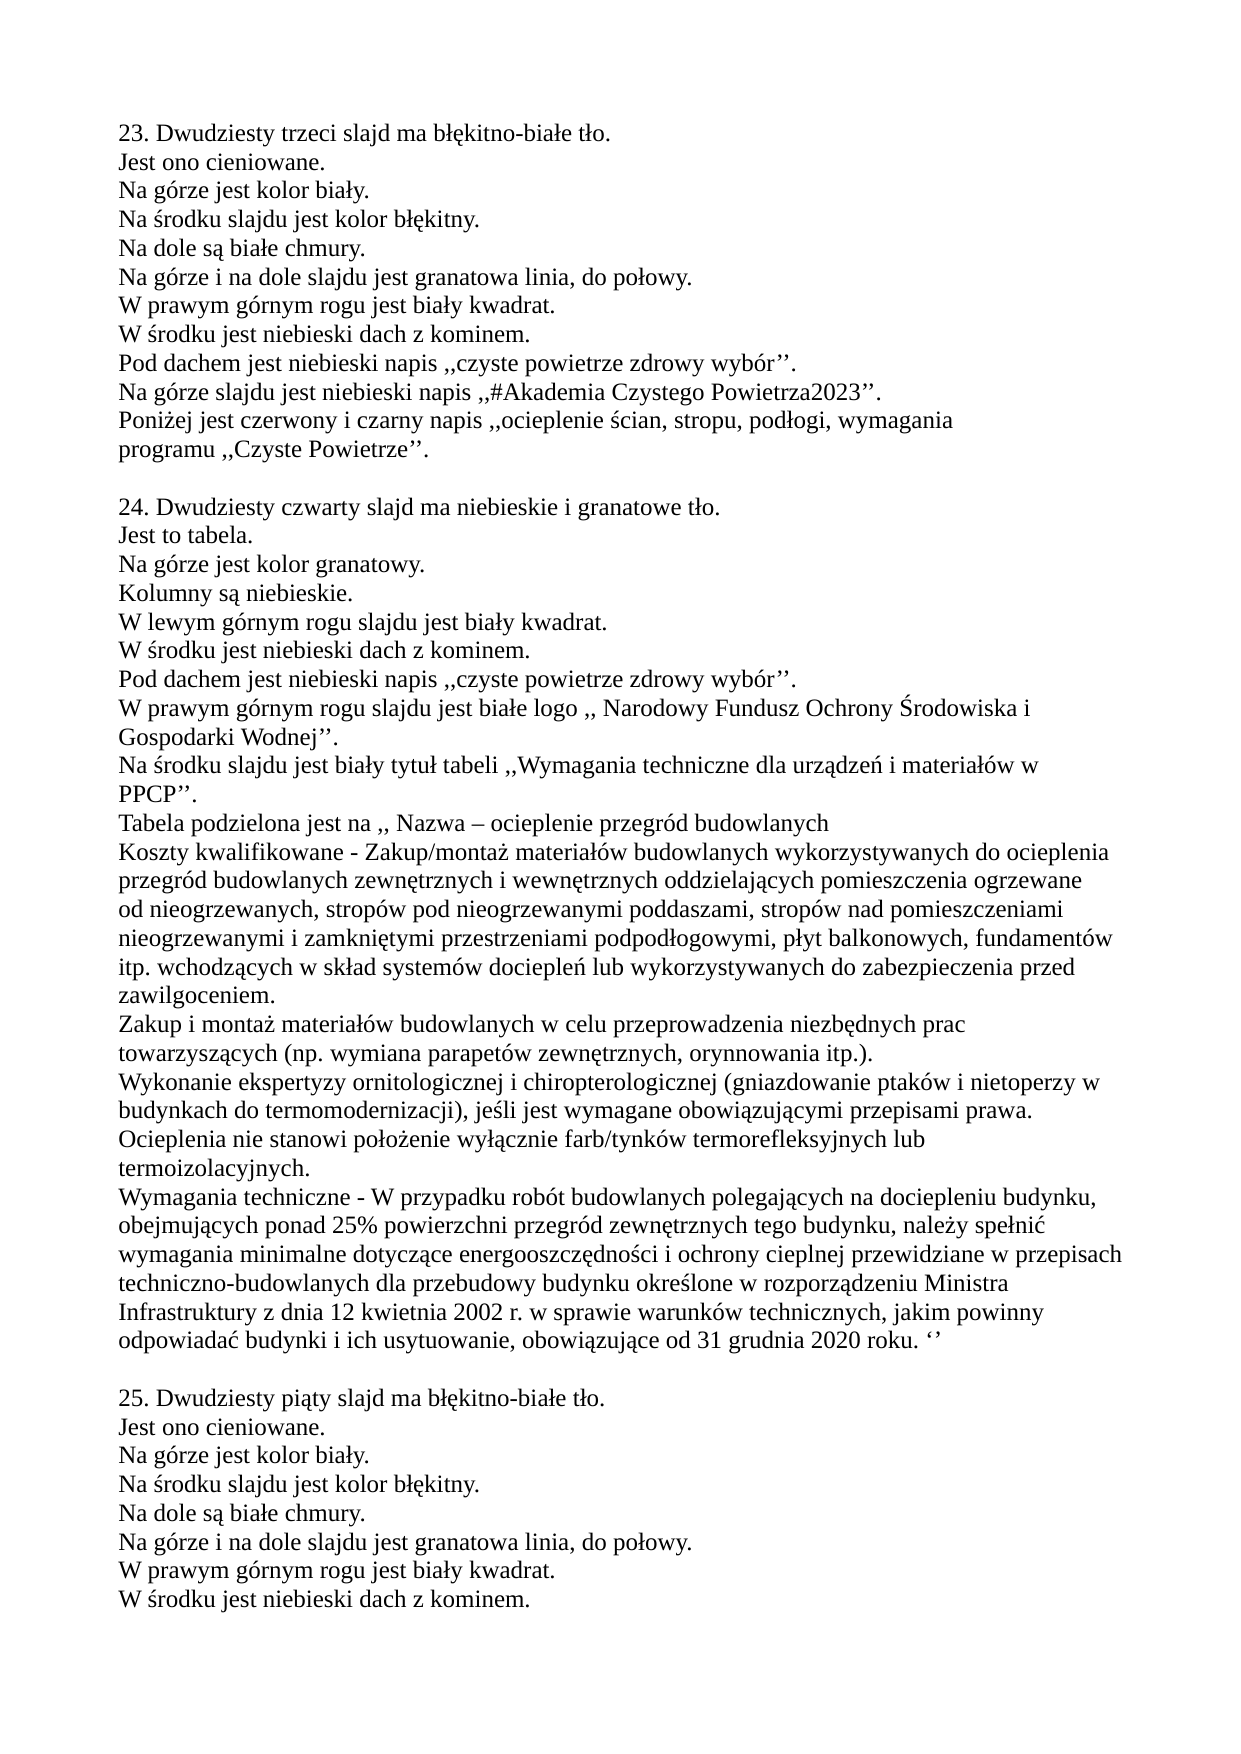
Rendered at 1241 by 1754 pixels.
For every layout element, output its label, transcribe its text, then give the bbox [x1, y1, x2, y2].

text 24. Dwudziesty czwarty slajd ma niebieskie i granatowe tło. [118, 492, 1122, 521]
text W środku jest niebieski dach z kominem. [118, 636, 1122, 664]
text Na górze slajdu jest niebieski napis ,,#Akademia Czystego Powietrza2023’’. [118, 377, 1122, 406]
text Pod dachem jest niebieski napis ,,czyste powietrze zdrowy wybór’’. [118, 664, 1122, 693]
text Ocieplenia nie stanowi położenie wyłącznie farb/tynków termorefleksyjnych lub termoizolacyjnych. [118, 1124, 1122, 1182]
text Wymagania techniczne - W przypadku robót budowlanych polegających na dociepleniu budynku, obejmujących ponad 25% powierzchni przegród zewnętrznych tego budynku, należy spełnić wymagania minimalne dotyczące energooszczędności i ochrony cieplnej przewidziane w przepisach techniczno-budowlanych dla przebudowy budynku określone w rozporządzeniu Ministra Infrastruktury z dnia 12 kwietnia 2002 r. w sprawie warunków technicznych, jakim powinny odpowiadać budynki i ich usytuowanie, obowiązujące od 31 grudnia 2020 roku. ‘’ [118, 1182, 1122, 1354]
text W lewym górnym rogu slajdu jest biały kwadrat. [118, 607, 1122, 636]
text Jest ono cieniowane. [118, 1412, 1122, 1441]
text Na środku slajdu jest kolor błękitny. [118, 204, 1122, 233]
text Na górze i na dole slajdu jest granatowa linia, do połowy. [118, 262, 1122, 291]
text W prawym górnym rogu jest biały kwadrat. [118, 1556, 1122, 1584]
text Na dole są białe chmury. [118, 233, 1122, 262]
text Poniżej jest czerwony i czarny napis ,,ocieplenie ścian, stropu, podłogi, wymagania programu ,,Czyste Powietrze’’. [118, 406, 1122, 463]
text Na środku slajdu jest kolor błękitny. [118, 1469, 1122, 1498]
text 23. Dwudziesty trzeci slajd ma błękitno-białe tło. [118, 118, 1122, 147]
text Zakup i montaż materiałów budowlanych w celu przeprowadzenia niezbędnych prac towarzyszących (np. wymiana parapetów zewnętrznych, orynnowania itp.). [118, 1009, 1122, 1067]
text Na górze i na dole slajdu jest granatowa linia, do połowy. [118, 1527, 1122, 1556]
text Na środku slajdu jest biały tytuł tabeli ,,Wymagania techniczne dla urządzeń i materiałów w PPCP’’. [118, 751, 1122, 808]
text 25. Dwudziesty piąty slajd ma błękitno-białe tło. [118, 1383, 1122, 1412]
text Koszty kwalifikowane - Zakup/montaż materiałów budowlanych wykorzystywanych do ocieplenia przegród budowlanych zewnętrznych i wewnętrznych oddzielających pomieszczenia ogrzewane od nieogrzewanych, stropów pod nieogrzewanymi poddaszami, stropów nad pomieszczeniami nieogrzewanymi i zamkniętymi przestrzeniami podpodłogowymi, płyt balkonowych, fundamentów itp. wchodzących w skład systemów dociepleń lub wykorzystywanych do zabezpieczenia przed zawilgoceniem. [118, 837, 1122, 1009]
text W środku jest niebieski dach z kominem. [118, 1584, 1122, 1613]
text Na górze jest kolor biały. [118, 1441, 1122, 1469]
text Wykonanie ekspertyzy ornitologicznej i chiropterologicznej (gniazdowanie ptaków i nietoperzy w budynkach do termomodernizacji), jeśli jest wymagane obowiązującymi przepisami prawa. [118, 1067, 1122, 1124]
text Pod dachem jest niebieski napis ,,czyste powietrze zdrowy wybór’’. [118, 348, 1122, 377]
text Jest ono cieniowane. [118, 147, 1122, 176]
text W środku jest niebieski dach z kominem. [118, 319, 1122, 348]
text Na górze jest kolor granatowy. [118, 549, 1122, 578]
text W prawym górnym rogu jest biały kwadrat. [118, 291, 1122, 319]
text Kolumny są niebieskie. [118, 578, 1122, 607]
text Na górze jest kolor biały. [118, 176, 1122, 204]
text Jest to tabela. [118, 521, 1122, 549]
text Na dole są białe chmury. [118, 1498, 1122, 1527]
text W prawym górnym rogu slajdu jest białe logo ,, Narodowy Fundusz Ochrony Środowiska i Gospodarki Wodnej’’. [118, 693, 1122, 751]
text Tabela podzielona jest na ,, Nazwa – ocieplenie przegród budowlanych [118, 808, 1122, 837]
